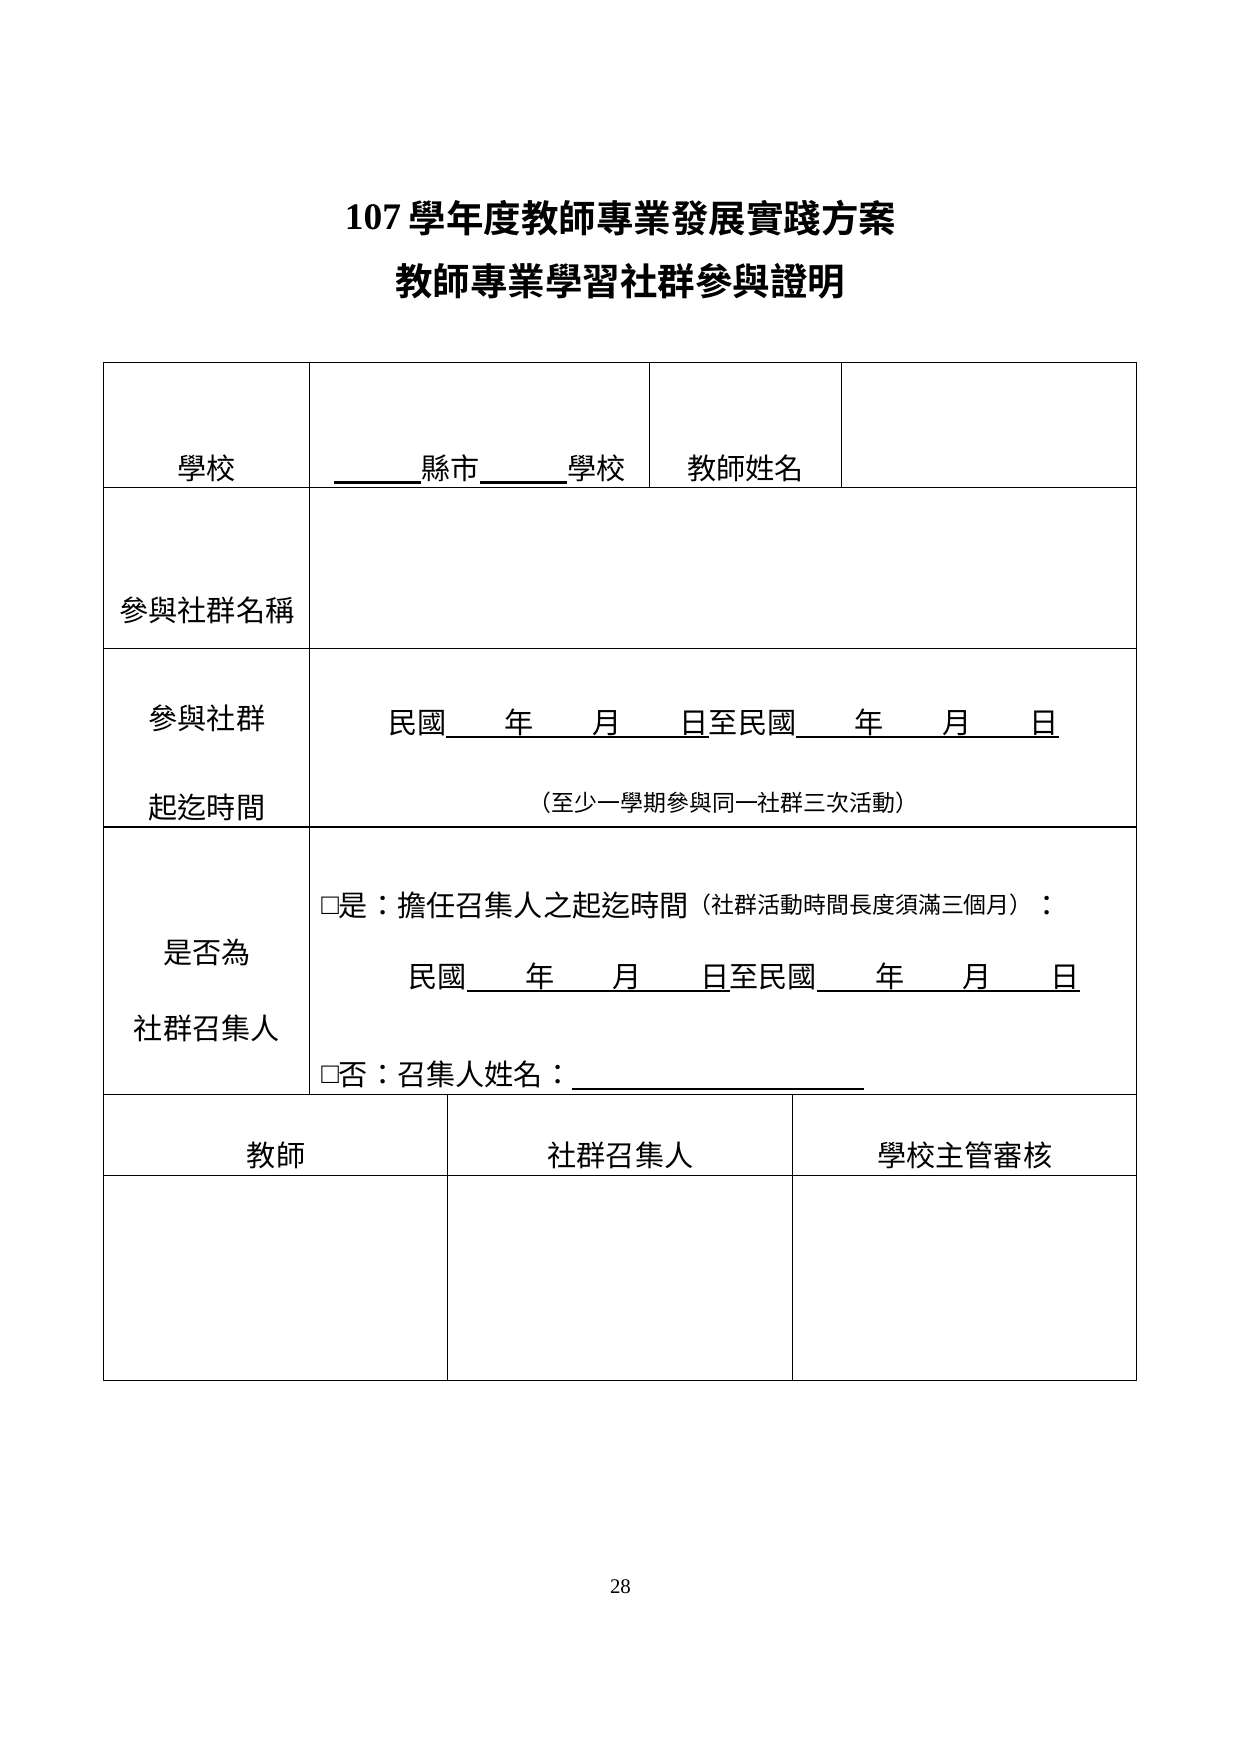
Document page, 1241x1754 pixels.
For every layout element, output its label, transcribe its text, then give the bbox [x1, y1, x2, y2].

text 教師專業學習社群參與證明 [112, 237, 1128, 300]
table_cell [104, 1176, 447, 1379]
table_cell [310, 488, 1136, 648]
table_header 學校 [104, 363, 309, 487]
table_cell 參與社群名稱 [104, 488, 309, 648]
text 107學年度教師專業發展實踐方案 [112, 175, 1128, 237]
table_cell 是否為 社群召集人 [104, 828, 309, 1094]
table_cell 民國 年 月 日至民國 年 月 日 （至少一學期參與同一社群三次活動） [310, 649, 1136, 826]
table_header [842, 363, 1136, 487]
table_cell 教師 [104, 1095, 447, 1175]
table_cell 學校主管審核 [793, 1095, 1136, 1175]
table_cell 社群召集人 [448, 1095, 792, 1175]
table_cell □是：擔任召集人之起迄時間（社群活動時間長度須滿三個月）： 民國 年 月 日至民國 年 月 日 □否：召集人姓名： [310, 828, 1136, 1094]
table_cell [448, 1176, 792, 1379]
table_cell [793, 1176, 1136, 1379]
table_cell 參與社群 起迄時間 [104, 649, 309, 826]
table_header 教師姓名 [650, 363, 841, 487]
table_header 縣市 學校 [310, 363, 649, 487]
